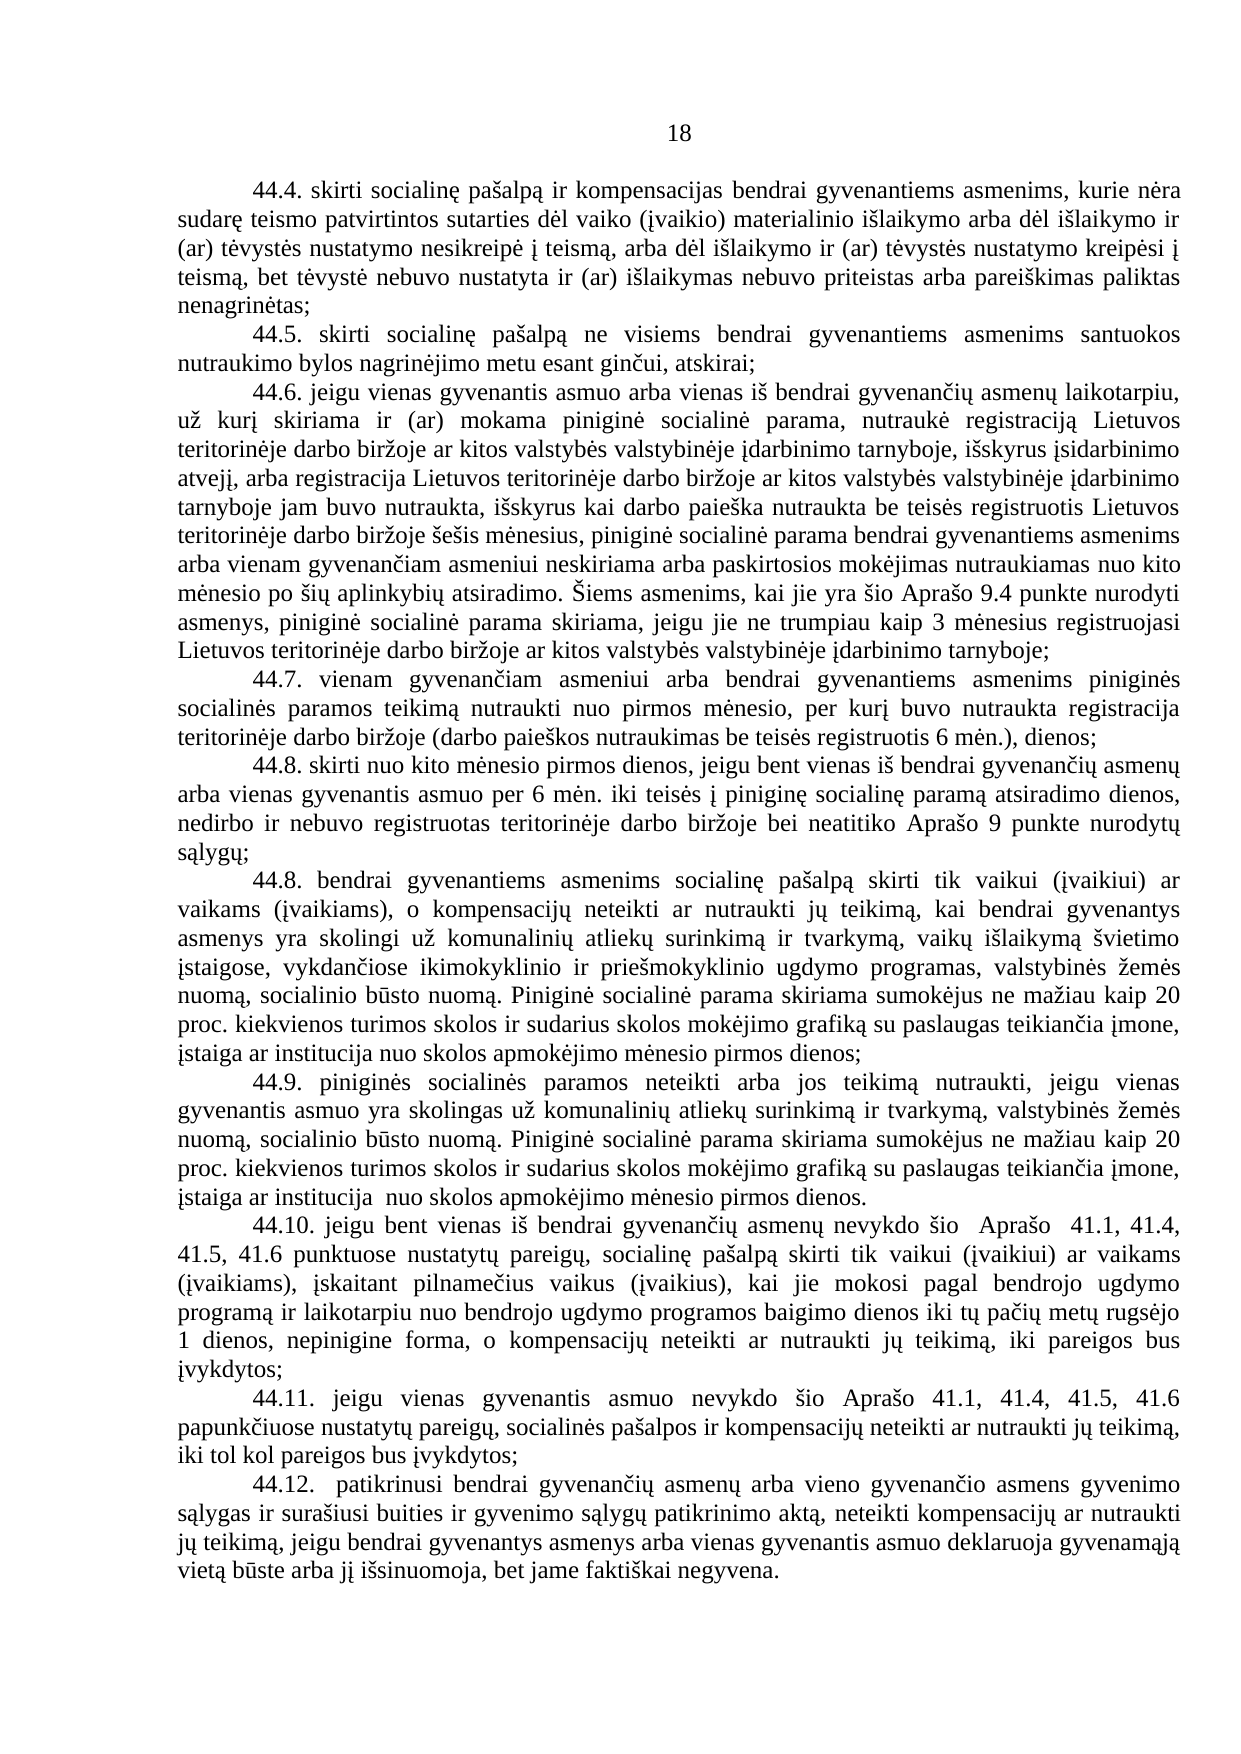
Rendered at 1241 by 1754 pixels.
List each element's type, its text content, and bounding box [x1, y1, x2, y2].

text 44.12. patikrinusi bendrai gyvenančių asmenų arba vieno gyvenančio asmens gyvenimo sąlygas ir surašiusi buities ir gyvenimo sąlygų patikrinimo aktą, neteikti kompensacijų ar nutraukti jų teikimą, jeigu bendrai gyvenantys asmenys arba vienas gyvenantis asmuo deklaruoja gyvenamąją vietą būste arba jį išsinuomoja, bet jame faktiškai negyvena. [177, 1469, 1181, 1584]
text 44.11. jeigu vienas gyvenantis asmuo nevykdo šio Aprašo 41.1, 41.4, 41.5, 41.6 papunkčiuose nustatytų pareigų, socialinės pašalpos ir kompensacijų neteikti ar nutraukti jų teikimą, iki tol kol pareigos bus įvykdytos; [177, 1383, 1181, 1469]
text 44.4. skirti socialinę pašalpą ir kompensacijas bendrai gyvenantiems asmenims, kurie nėra sudarę teismo patvirtintos sutarties dėl vaiko (įvaikio) materialinio išlaikymo arba dėl išlaikymo ir (ar) tėvystės nustatymo nesikreipė į teismą, arba dėl išlaikymo ir (ar) tėvystės nustatymo kreipėsi į teismą, bet tėvystė nebuvo nustatyta ir (ar) išlaikymas nebuvo priteistas arba pareiškimas paliktas nenagrinėtas; [177, 176, 1181, 319]
text 44.7. vienam gyvenančiam asmeniui arba bendrai gyvenantiems asmenims piniginės socialinės paramos teikimą nutraukti nuo pirmos mėnesio, per kurį buvo nutraukta registracija teritorinėje darbo biržoje (darbo paieškos nutraukimas be teisės registruotis 6 mėn.), dienos; [177, 664, 1181, 751]
text 44.8. bendrai gyvenantiems asmenims socialinę pašalpą skirti tik vaikui (įvaikiui) ar vaikams (įvaikiams), o kompensacijų neteikti ar nutraukti jų teikimą, kai bendrai gyvenantys asmenys yra skolingi už komunalinių atliekų surinkimą ir tvarkymą, vaikų išlaikymą švietimo įstaigose, vykdančiose ikimokyklinio ir priešmokyklinio ugdymo programas, valstybinės žemės nuomą, socialinio būsto nuomą. Piniginė socialinė parama skiriama sumokėjus ne mažiau kaip 20 proc. kiekvienos turimos skolos ir sudarius skolos mokėjimo grafiką su paslaugas teikiančia įmone, įstaiga ar institucija nuo skolos apmokėjimo mėnesio pirmos dienos; [177, 866, 1181, 1067]
text 44.9. piniginės socialinės paramos neteikti arba jos teikimą nutraukti, jeigu vienas gyvenantis asmuo yra skolingas už komunalinių atliekų surinkimą ir tvarkymą, valstybinės žemės nuomą, socialinio būsto nuomą. Piniginė socialinė parama skiriama sumokėjus ne mažiau kaip 20 proc. kiekvienos turimos skolos ir sudarius skolos mokėjimo grafiką su paslaugas teikiančia įmone, įstaiga ar institucija nuo skolos apmokėjimo mėnesio pirmos dienos. [177, 1067, 1181, 1211]
text 44.6. jeigu vienas gyvenantis asmuo arba vienas iš bendrai gyvenančių asmenų laikotarpiu, už kurį skiriama ir (ar) mokama piniginė socialinė parama, nutraukė registraciją Lietuvos teritorinėje darbo biržoje ar kitos valstybės valstybinėje įdarbinimo tarnyboje, išskyrus įsidarbinimo atvejį, arba registracija Lietuvos teritorinėje darbo biržoje ar kitos valstybės valstybinėje įdarbinimo tarnyboje jam buvo nutraukta, išskyrus kai darbo paieška nutraukta be teisės registruotis Lietuvos teritorinėje darbo biržoje šešis mėnesius, piniginė socialinė parama bendrai gyvenantiems asmenims arba vienam gyvenančiam asmeniui neskiriama arba paskirtosios mokėjimas nutraukiamas nuo kito mėnesio po šių aplinkybių atsiradimo. Šiems asmenims, kai jie yra šio Aprašo 9.4 punkte nurodyti asmenys, piniginė socialinė parama skiriama, jeigu jie ne trumpiau kaip 3 mėnesius registruojasi Lietuvos teritorinėje darbo biržoje ar kitos valstybės valstybinėje įdarbinimo tarnyboje; [177, 377, 1181, 664]
text 44.8. skirti nuo kito mėnesio pirmos dienos, jeigu bent vienas iš bendrai gyvenančių asmenų arba vienas gyvenantis asmuo per 6 mėn. iki teisės į piniginę socialinę paramą atsiradimo dienos, nedirbo ir nebuvo registruotas teritorinėje darbo biržoje bei neatitiko Aprašo 9 punkte nurodytų sąlygų; [177, 751, 1181, 866]
text 44.5. skirti socialinę pašalpą ne visiems bendrai gyvenantiems asmenims santuokos nutraukimo bylos nagrinėjimo metu esant ginčui, atskirai; [177, 319, 1181, 377]
text 44.10. jeigu bent vienas iš bendrai gyvenančių asmenų nevykdo šio Aprašo 41.1, 41.4, 41.5, 41.6 punktuose nustatytų pareigų, socialinę pašalpą skirti tik vaikui (įvaikiui) ar vaikams (įvaikiams), įskaitant pilnamečius vaikus (įvaikius), kai jie mokosi pagal bendrojo ugdymo programą ir laikotarpiu nuo bendrojo ugdymo programos baigimo dienos iki tų pačių metų rugsėjo 1 dienos, nepinigine forma, o kompensacijų neteikti ar nutraukti jų teikimą, iki pareigos bus įvykdytos; [177, 1211, 1181, 1383]
